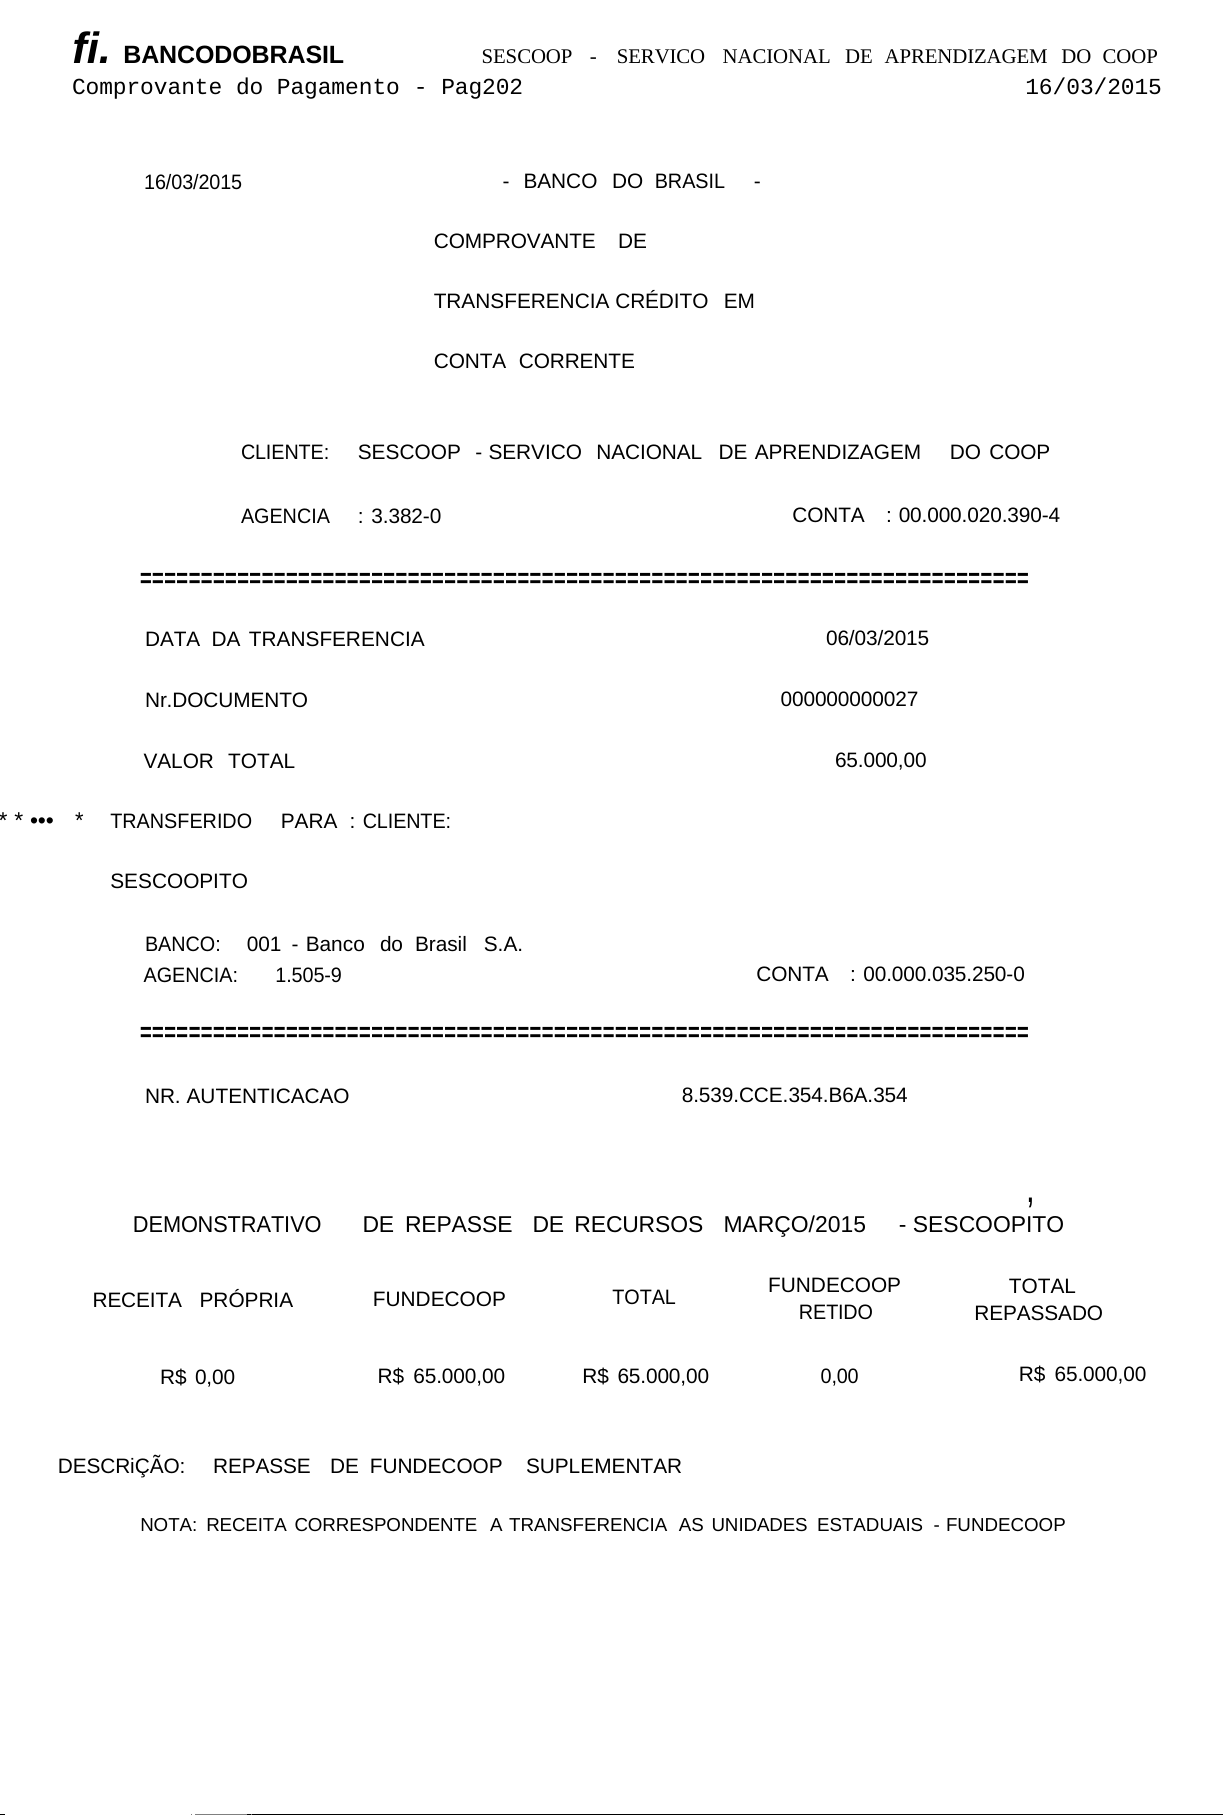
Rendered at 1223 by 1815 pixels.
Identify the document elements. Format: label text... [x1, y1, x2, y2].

text DATA DA TRANSFERENCIA 06/03/2015 [145, 626, 1223, 651]
text , [0, 1164, 1034, 1212]
text DEMONSTRATIVO DE REPASSE DE RECURSOS MARÇO/2015 - SESCOOPITO [133, 1212, 1223, 1238]
text BANCO: 001 - Banco do Brasil S.A. [145, 932, 1223, 956]
text ========================================================================= [0, 566, 1029, 592]
text CLIENTE: SESCOOP - SERVICO NACIONAL DE APRENDIZAGEM DO COOP AGENCIA : 3.382-0 CONTA : 00.000.020.390-4 [241, 440, 1062, 528]
text ========================================================================= [0, 1019, 1029, 1049]
text fi. BANCODOBRASIL SESCOOP - SERVICO NACIONAL DE APRENDIZAGEM DO COOP [72, 22, 1223, 73]
text FUNDECOOP TOTAL RECEITA PRÓPRIA FUNDECOOP TOTAL RETIDO REPASSADO [92, 1281, 1104, 1325]
text VALOR TOTAL 65.000,00 [143, 748, 1223, 773]
text AGENCIA: 1.505-9 CONTA : 00.000.035.250-0 [143, 962, 1223, 987]
text NR. AUTENTICACAO 8.539.CCE.354.B6A.354 [145, 1083, 1223, 1108]
text 16/03/2015 - BANCO DO BRASIL - COMPROVANTE DE TRANSFERENCIA CRÉDITO EM CONTA CORRENTE [144, 169, 831, 373]
text Comprovante do Pagamento - Pag202 16/03/2015 [72, 73, 1223, 102]
text R$ 0,00 R$ 65.000,00 R$ 65.000,00 0,00 R$ 65.000,00 [58, 1362, 1223, 1389]
text Nr.DOCUMENTO 000000000027 [145, 687, 1223, 712]
text NOTA: RECEITA CORRESPONDENTE A TRANSFERENCIA AS UNIDADES ESTADUAIS - FUNDECOOP [140, 1514, 1223, 1536]
text DESCRiÇÃO: REPASSE DE FUNDECOOP SUPLEMENTAR [58, 1453, 1223, 1478]
text * * ••• * TRANSFERIDO PARA : CLIENTE: SESCOOPITO [0, 807, 500, 894]
